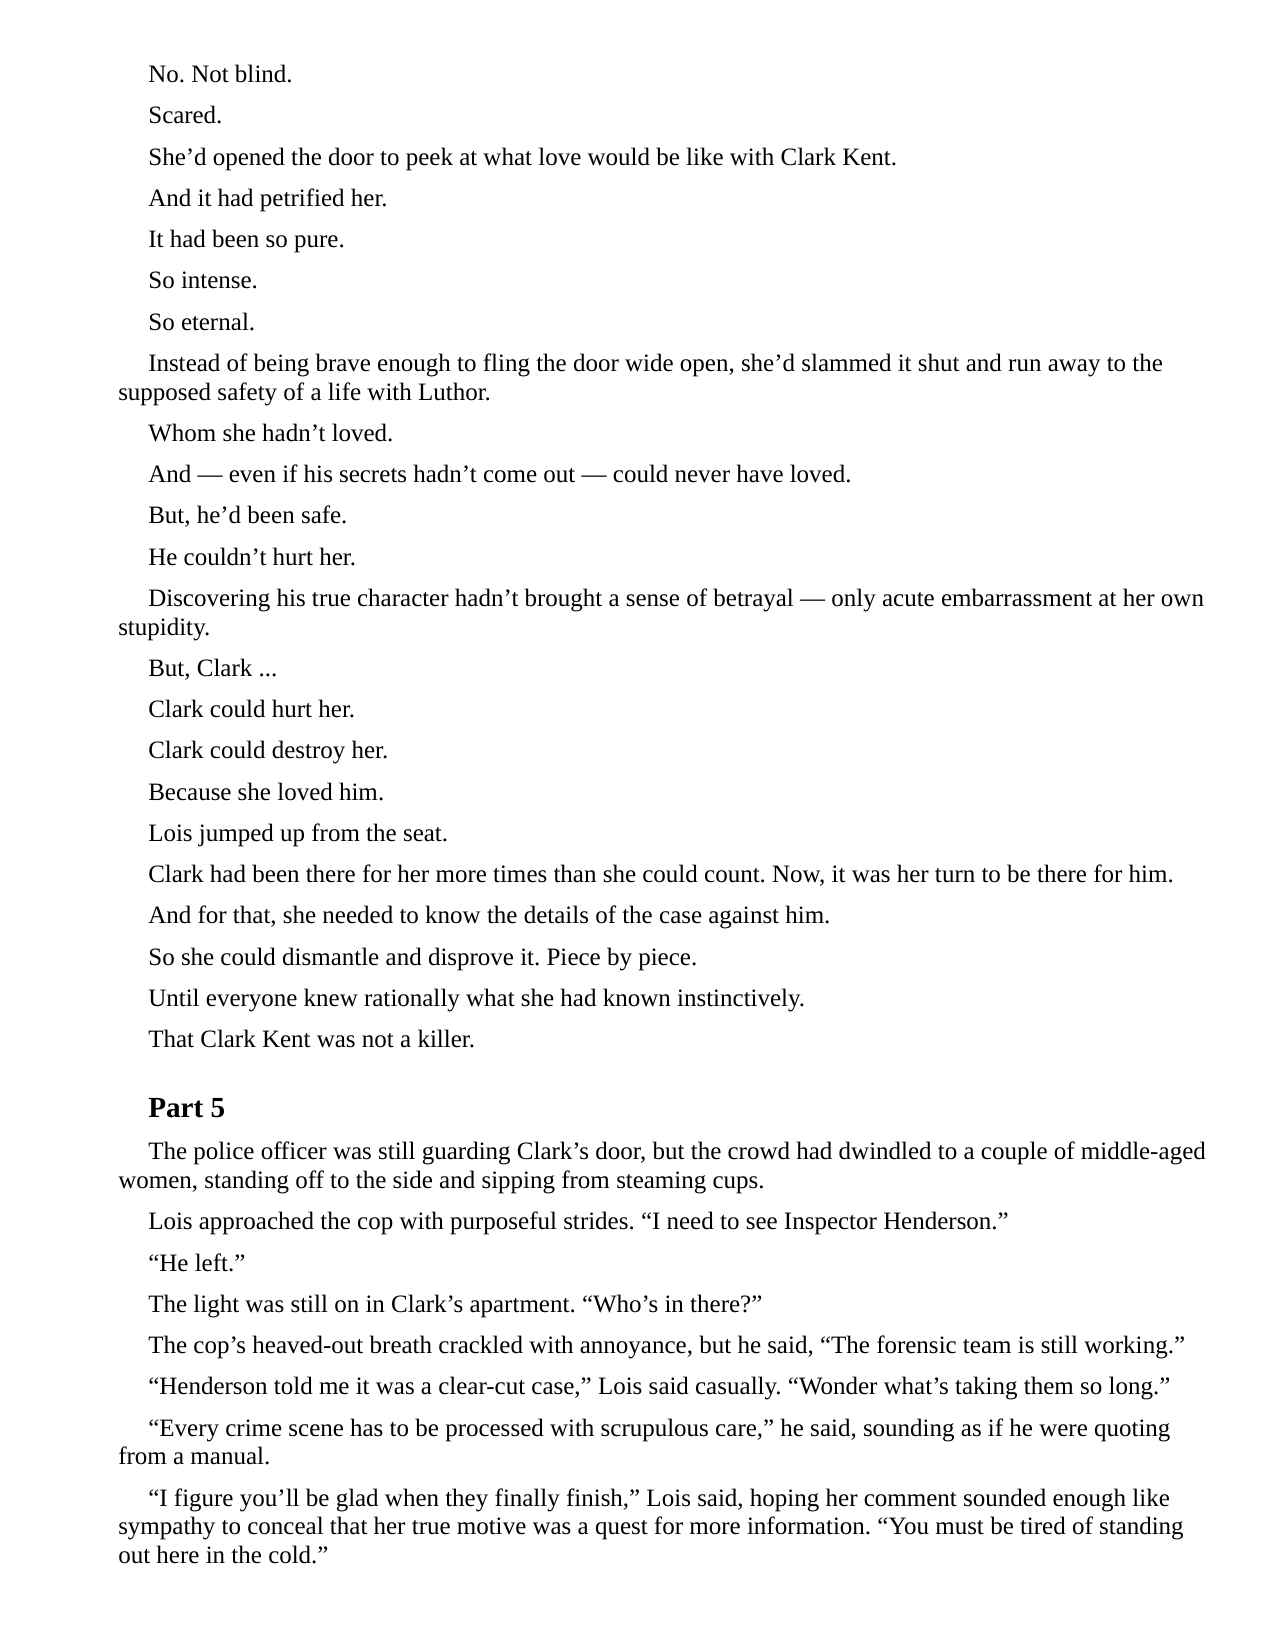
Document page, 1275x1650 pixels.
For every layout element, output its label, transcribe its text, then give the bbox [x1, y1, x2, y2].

text The light was still on in Clark’s apartment. “Who’s in there?” [118, 1289, 1216, 1318]
text Because she loved him. [118, 777, 1216, 805]
subtitle Part 5 [118, 1090, 1216, 1124]
text Lois jumped up from the seat. [118, 818, 1216, 847]
text The police officer was still guarding Clark’s door, but the crowd had dwindled to a couple of middle-aged women, standing off to the side and sipping from steaming cups. [118, 1136, 1216, 1194]
text Whom she hadn’t loved. [118, 418, 1216, 447]
text Scared. [118, 100, 1216, 129]
text But, he’d been safe. [118, 500, 1216, 529]
text No. Not blind. [118, 59, 1216, 88]
text And it had petrified her. [118, 183, 1216, 212]
text Clark could destroy her. [118, 735, 1216, 764]
text And for that, she needed to know the details of the case against him. [118, 900, 1216, 929]
text “He left.” [118, 1248, 1216, 1276]
text “Every crime scene has to be processed with scrupulous care,” he said, sounding as if he were quoting from a manual. [118, 1413, 1216, 1470]
text “Henderson told me it was a clear-cut case,” Lois said casually. “Wonder what’s taking them so long.” [118, 1371, 1216, 1400]
text But, Clark ... [118, 653, 1216, 682]
text So intense. [118, 265, 1216, 294]
text The cop’s heaved-out breath crackled with annoyance, but he said, “The forensic team is still working.” [118, 1330, 1216, 1359]
text Discovering his true character hadn’t brought a sense of betrayal — only acute embarrassment at her own stupidity. [118, 583, 1216, 640]
text “I figure you’ll be glad when they finally finish,” Lois said, hoping her comment sounded enough like sympathy to conceal that her true motive was a quest for more information. “You must be tired of standing out here in the cold.” [118, 1483, 1216, 1569]
text And — even if his secrets hadn’t come out — could never have loved. [118, 459, 1216, 488]
text Clark had been there for her more times than she could count. Now, it was her turn to be there for him. [118, 859, 1216, 888]
text So eternal. [118, 307, 1216, 335]
text Clark could hurt her. [118, 694, 1216, 723]
text Lois approached the cop with purposeful strides. “I need to see Inspector Henderson.” [118, 1206, 1216, 1235]
text She’d opened the door to peek at what love would be like with Clark Kent. [118, 142, 1216, 170]
text Until everyone knew rationally what she had known instinctively. [118, 983, 1216, 1012]
text It had been so pure. [118, 224, 1216, 253]
text Instead of being brave enough to fling the door wide open, she’d slammed it shut and run away to the supposed safety of a life with Luthor. [118, 348, 1216, 405]
text He couldn’t hurt her. [118, 542, 1216, 570]
text So she could dismantle and disprove it. Piece by piece. [118, 942, 1216, 970]
text That Clark Kent was not a killer. [118, 1024, 1216, 1053]
